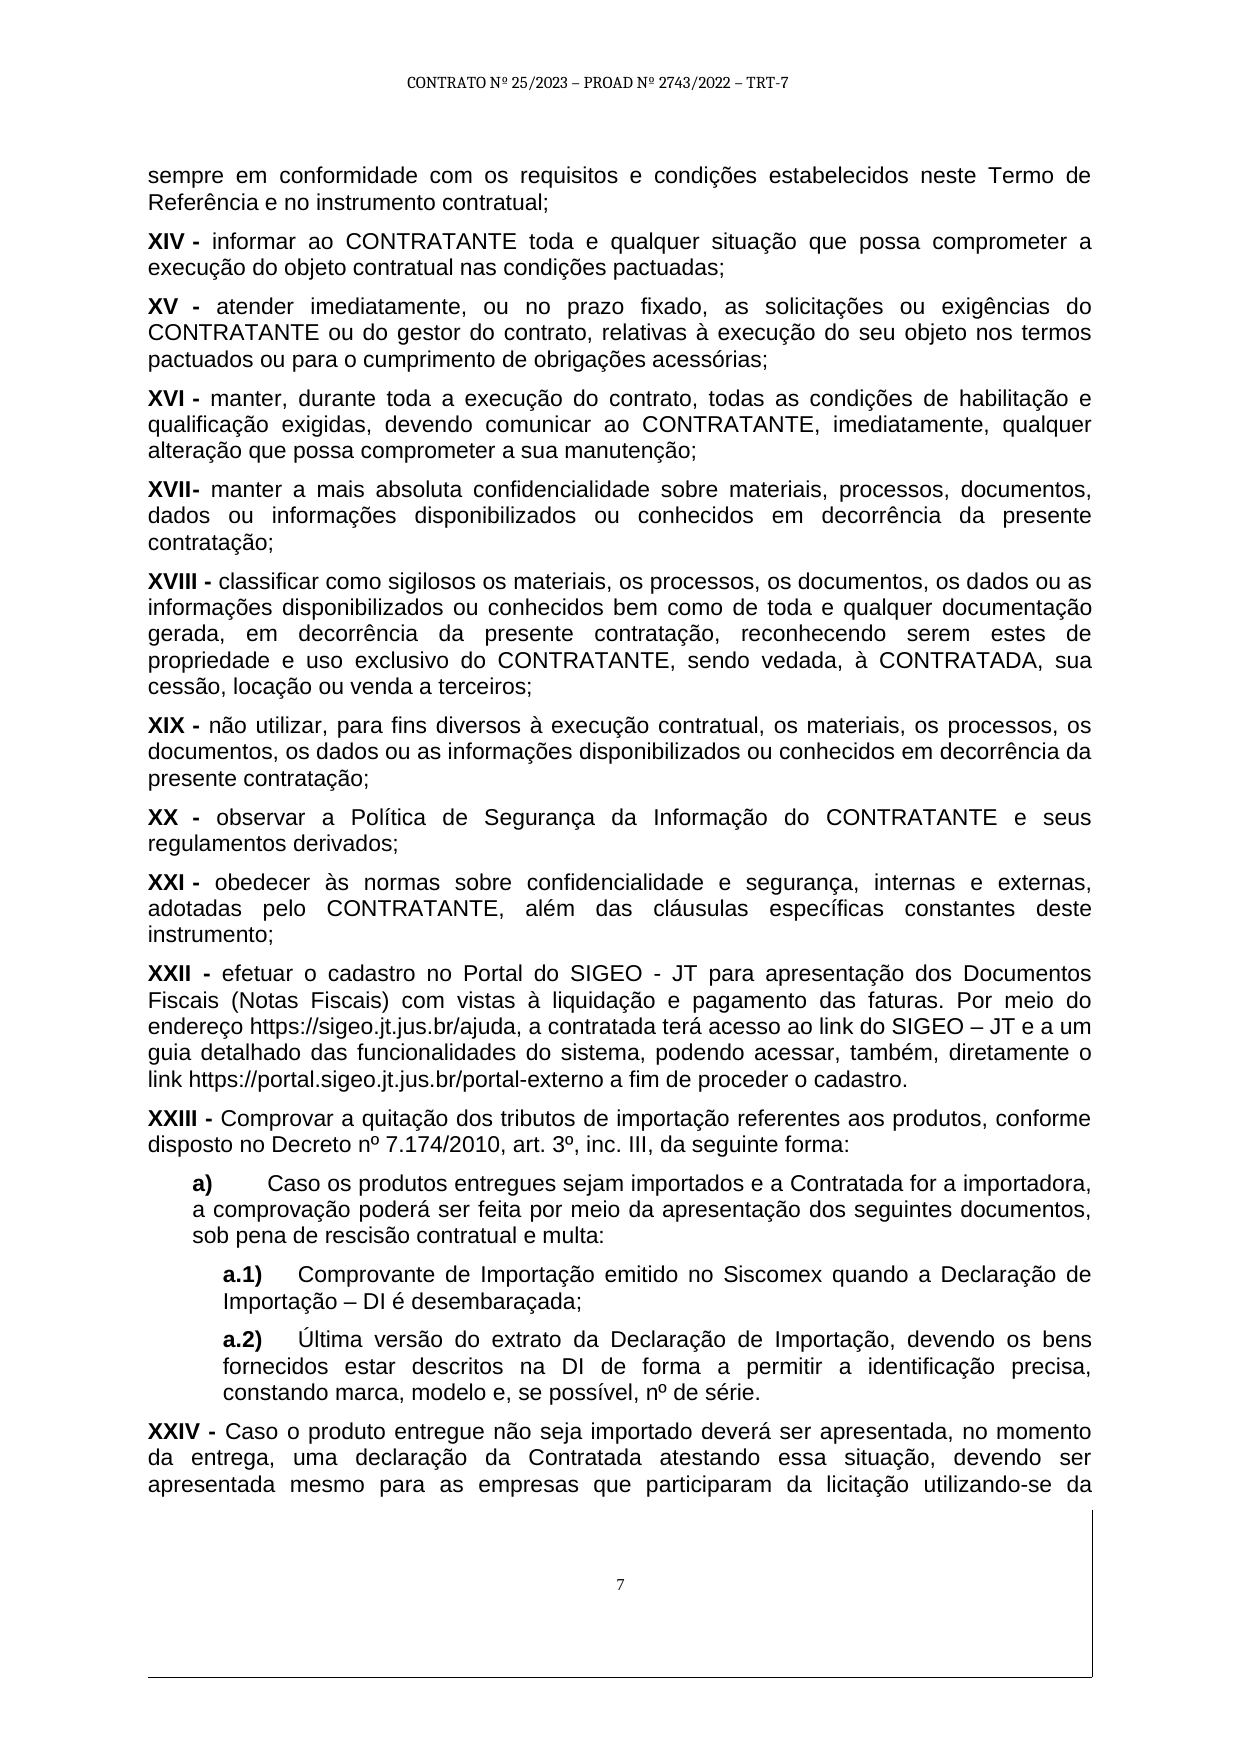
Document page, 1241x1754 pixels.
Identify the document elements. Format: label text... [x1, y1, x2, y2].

text XVII - manter a mais absoluta confidencialidade sobre materiais, processos, documentos, dados ou informações disponibilizados ou conhecidos em decorrência da presente contratação; [148, 476, 1092, 555]
text a) Caso os produtos entregues sejam importados e a Contratada for a importadora, a comprovação poderá ser feita por meio da apresentação dos seguintes documentos, sob pena de rescisão contratual e multa: [148, 1170, 1092, 1249]
text XXIII - Comprovar a quitação dos tributos de importação referentes aos produtos, conforme disposto no Decreto nº 7.174/2010, art. 3º, inc. III, da seguinte forma: [148, 1104, 1092, 1157]
text a.1) Comprovante de Importação emitido no Siscomex quando a Declaração de Importação – DI é desembaraçada; [148, 1261, 1092, 1314]
text XV - atender imediatamente, ou no prazo fixado, as solicitações ou exigências do CONTRATANTE ou do gestor do contrato, relativas à execução do seu objeto nos termos pactuados ou para o cumprimento de obrigações acessórias; [148, 293, 1092, 372]
text XXI - obedecer às normas sobre confidencialidade e segurança, internas e externas, adotadas pelo CONTRATANTE, além das cláusulas específicas constantes deste instrumento; [148, 869, 1092, 948]
text XXIV - Caso o produto entregue não seja importado deverá ser apresentada, no momento da entrega, uma declaração da Contratada atestando essa situação, devendo ser apresentada mesmo para as empresas que participaram da licitação utilizando-se da [148, 1418, 1092, 1497]
text sempre em conformidade com os requisitos e condições estabelecidos neste Termo de Referência e no instrumento contratual; [148, 162, 1092, 215]
text XXII - efetuar o cadastro no Portal do SIGEO - JT para apresentação dos Documentos Fiscais (Notas Fiscais) com vistas à liquidação e pagamento das faturas. Por meio do endereço https://sigeo.jt.jus.br/ajuda, a contratada terá acesso ao link do SIGEO – JT e a um guia detalhado das funcionalidades do sistema, podendo acessar, também, diretamente o link https://portal.sigeo.jt.jus.br/portal-externo a fim de proceder o cadastro. [148, 960, 1092, 1092]
text a.2) Última versão do extrato da Declaração de Importação, devendo os bens fornecidos estar descritos na DI de forma a permitir a identificação precisa, constando marca, modelo e, se possível, nº de série. [148, 1326, 1092, 1406]
text XIX - não utilizar, para fins diversos à execução contratual, os materiais, os processos, os documentos, os dados ou as informações disponibilizados ou conhecidos em decorrência da presente contratação; [148, 712, 1092, 791]
text XX - observar a Política de Segurança da Informação do CONTRATANTE e seus regulamentos derivados; [148, 803, 1092, 856]
text XVIII - classificar como sigilosos os materiais, os processos, os documentos, os dados ou as informações disponibilizados ou conhecidos bem como de toda e qualquer documentação gerada, em decorrência da presente contratação, reconhecendo serem estes de propriedade e uso exclusivo do CONTRATANTE, sendo vedada, à CONTRATADA, sua cessão, locação ou venda a terceiros; [148, 568, 1092, 699]
text XIV - informar ao CONTRATANTE toda e qualquer situação que possa comprometer a execução do objeto contratual nas condições pactuadas; [148, 228, 1092, 280]
text XVI - manter, durante toda a execução do contrato, todas as condições de habilitação e qualificação exigidas, devendo comunicar ao CONTRATANTE, imediatamente, qualquer alteração que possa comprometer a sua manutenção; [148, 384, 1092, 463]
